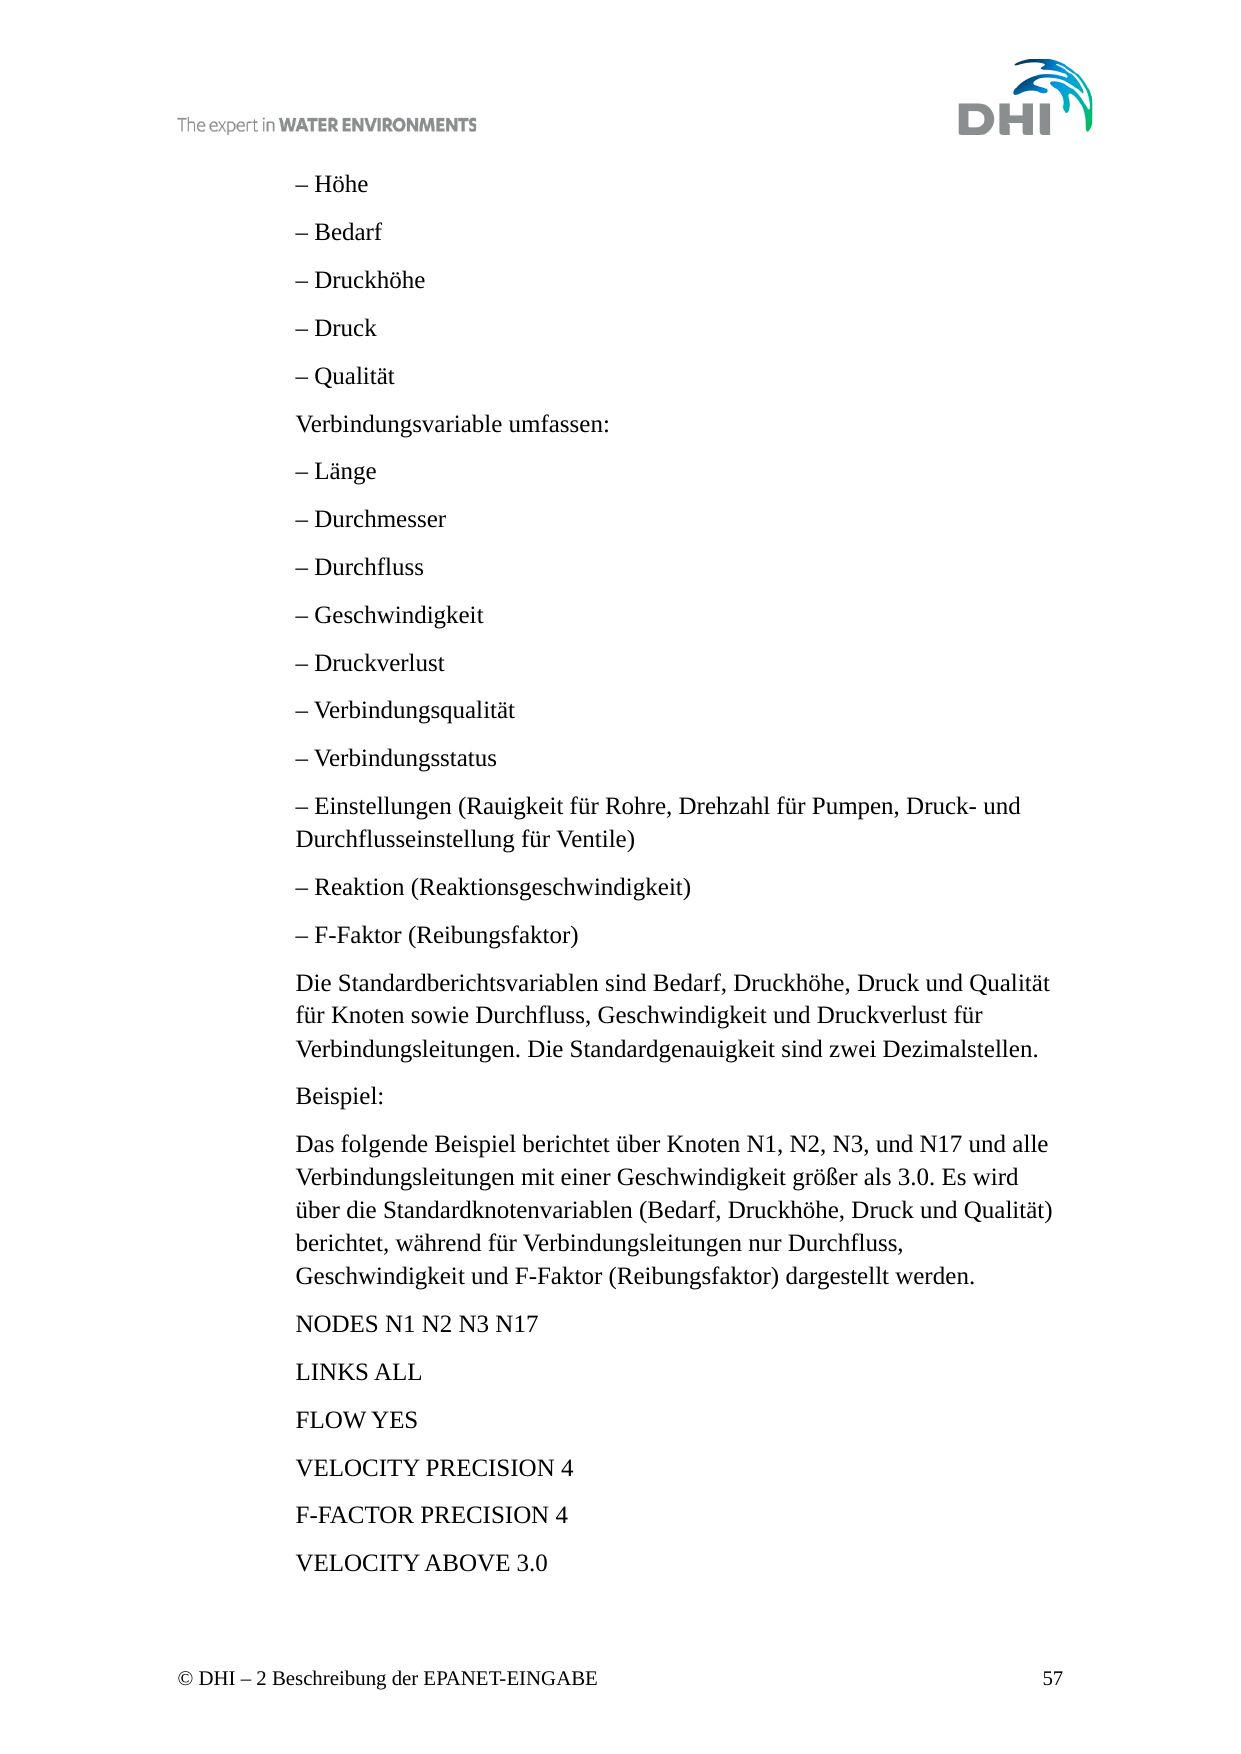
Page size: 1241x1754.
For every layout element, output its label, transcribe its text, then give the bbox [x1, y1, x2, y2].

text – Druck [295, 313, 1063, 342]
picture [958, 59, 1093, 135]
text – Durchfluss [295, 552, 1063, 581]
text – Reaktion (Reaktionsgeschwindigkeit) [295, 872, 1063, 901]
text NODES N1 N2 N3 N17 [295, 1309, 1063, 1338]
text – Druckverlust [295, 648, 1063, 676]
text – Druckhöhe [295, 265, 1063, 294]
text – F-Faktor (Reibungsfaktor) [295, 920, 1063, 948]
text – Bedarf [295, 217, 1063, 246]
picture [177, 117, 477, 135]
text VELOCITY ABOVE 3.0 [295, 1548, 1063, 1577]
text – Durchmesser [295, 504, 1063, 533]
text – Verbindungsstatus [295, 743, 1063, 772]
text Beispiel: [295, 1081, 1063, 1110]
text Das folgende Beispiel berichtet über Knoten N1, N2, N3, und N17 und alle Verbindungsleitungen mit einer Geschwindigkeit größer als 3.0. Es wird über die Standardknotenvariablen (Bedarf, Druckhöhe, Druck und Qualität) berichtet, während für Verbindungsleitungen nur Durchfluss, Geschwindigkeit und F-Faktor (Reibungsfaktor) dargestellt werden. [295, 1129, 1063, 1290]
text LINKS ALL [295, 1357, 1063, 1386]
text – Verbindungsqualität [295, 696, 1063, 724]
text Die Standardberichtsvariablen sind Bedarf, Druckhöhe, Druck und Qualität für Knoten sowie Durchfluss, Geschwindigkeit und Druckverlust für Verbindungsleitungen. Die Standardgenauigkeit sind zwei Dezimalstellen. [295, 968, 1063, 1062]
text – Qualität [295, 361, 1063, 389]
text FLOW YES [295, 1405, 1063, 1433]
text – Höhe [295, 169, 1063, 198]
text Verbindungsvariable umfassen: [295, 409, 1063, 437]
text – Geschwindigkeit [295, 600, 1063, 629]
text F-FACTOR PRECISION 4 [295, 1500, 1063, 1529]
text – Einstellungen (Rauigkeit für Rohre, Drehzahl für Pumpen, Druck- und Durchflusseinstellung für Ventile) [295, 791, 1063, 853]
text – Länge [295, 456, 1063, 485]
text VELOCITY PRECISION 4 [295, 1453, 1063, 1481]
